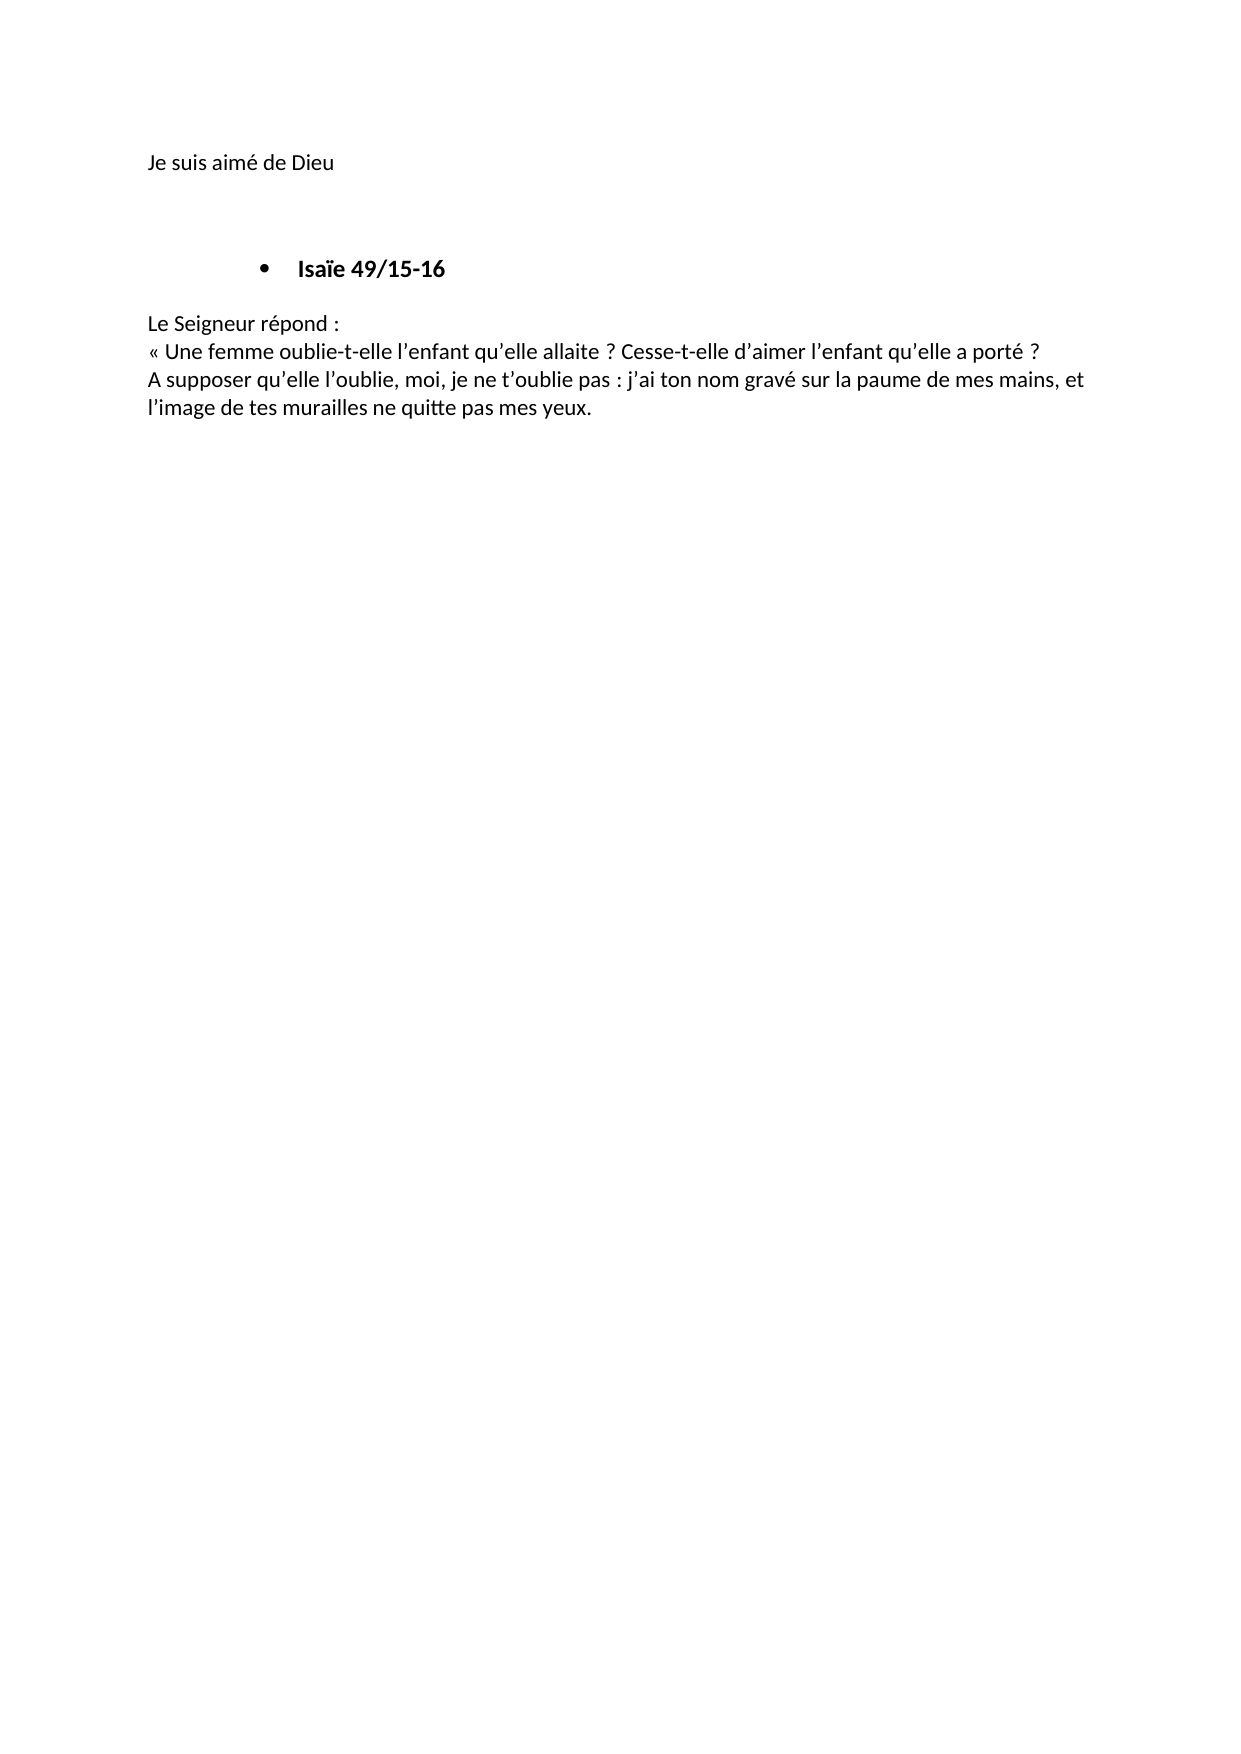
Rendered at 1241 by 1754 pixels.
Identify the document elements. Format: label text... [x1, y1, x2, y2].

text A supposer qu’elle l’oublie, moi, je ne t’oublie pas : j’ai ton nom gravé sur la paume de mes mains, et l’image de tes murailles ne quitte pas mes yeux. [148, 366, 1093, 422]
text Je suis aimé de Dieu [148, 148, 1093, 176]
list Isaïe 49/15-16 [260, 254, 1093, 284]
text Le Seigneur répond : [148, 309, 1093, 337]
text « Une femme oublie-t-elle l’enfant qu’elle allaite ? Cesse-t-elle d’aimer l’enfant qu’elle a porté ? [148, 337, 1093, 366]
